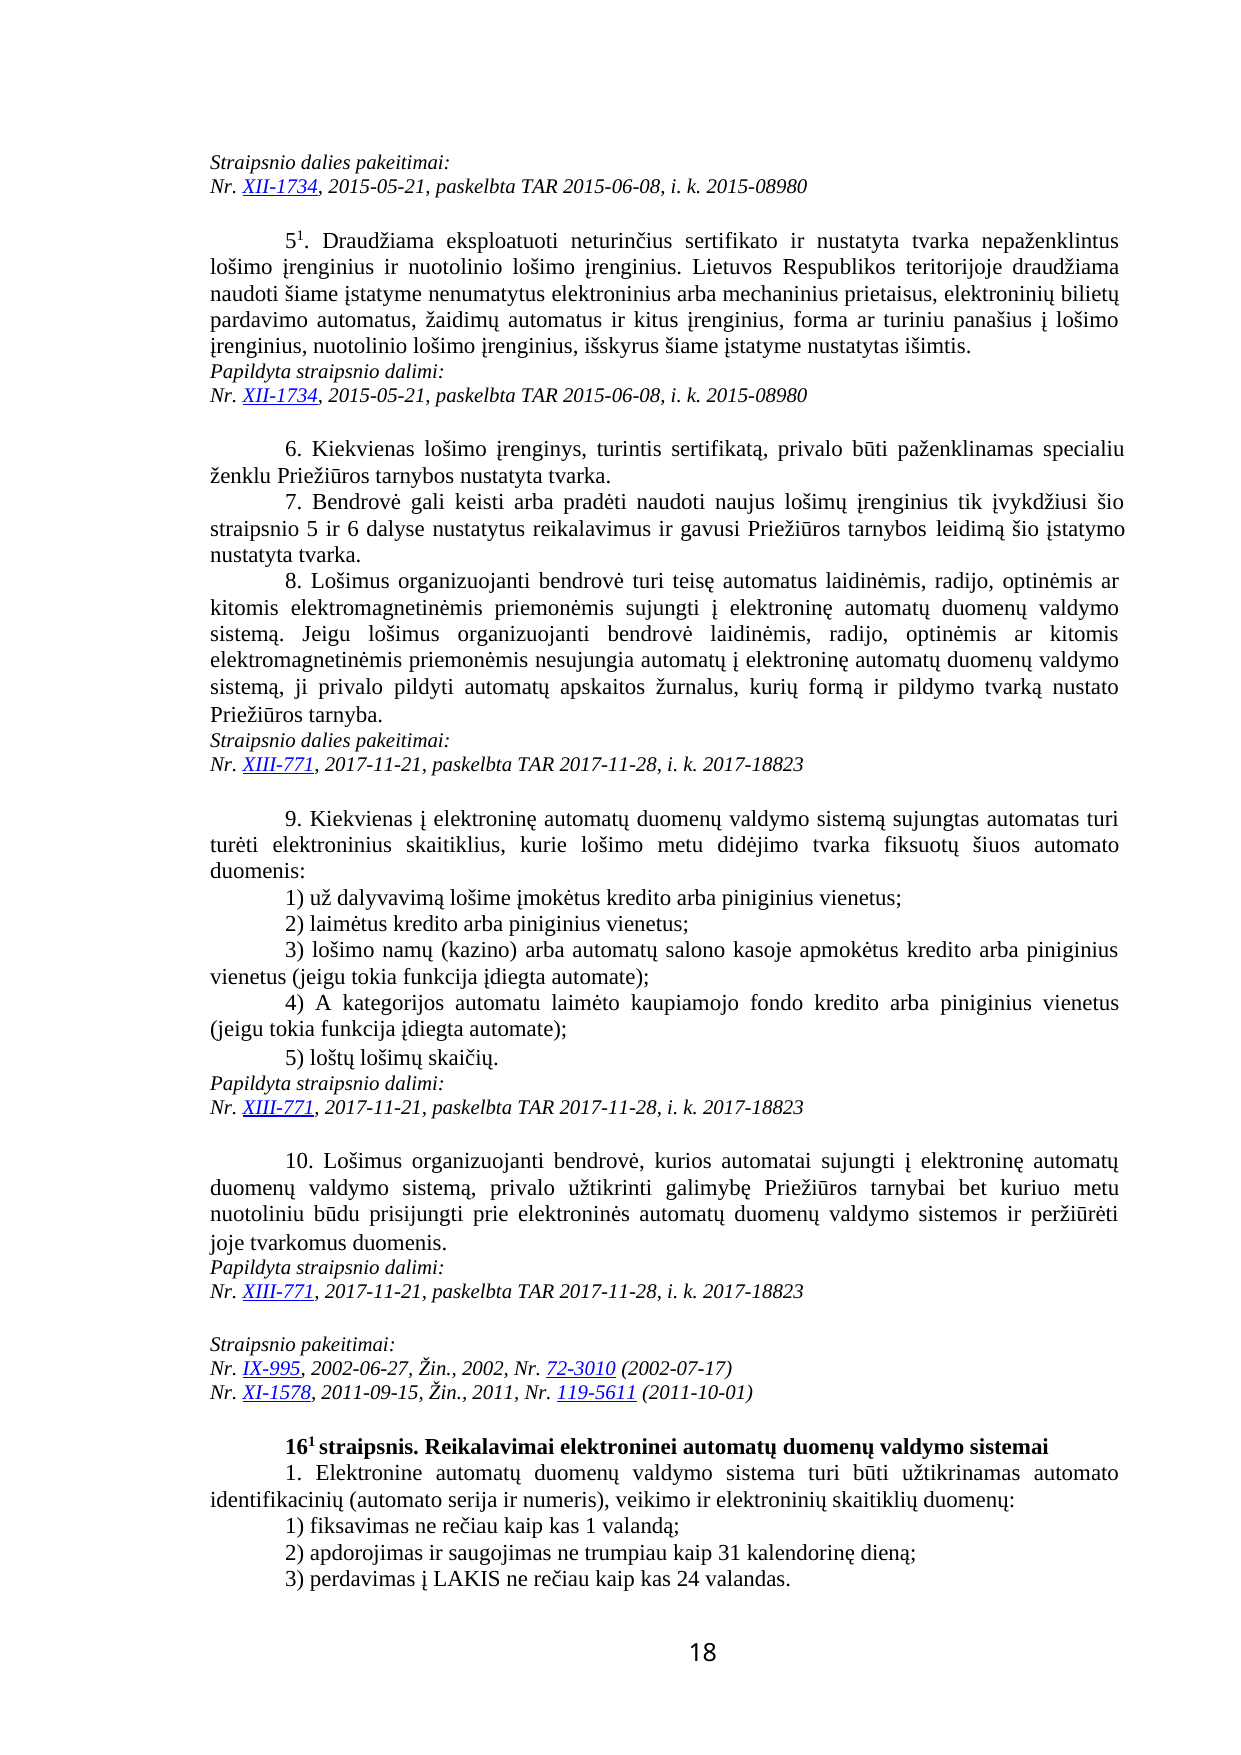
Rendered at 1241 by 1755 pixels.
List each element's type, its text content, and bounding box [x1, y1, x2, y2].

text Nr. IX-995, 2002-06-27, Žin., 2002, Nr. 72-3010 (2002-07-17) [210, 1356, 1126, 1380]
text Papildyta straipsnio dalimi: [210, 1255, 1120, 1279]
text Nr. XII-1734, 2015-05-21, paskelbta TAR 2015-06-08, i. k. 2015-08980 [210, 174, 1120, 198]
text Nr. XIII-771, 2017-11-21, paskelbta TAR 2017-11-28, i. k. 2017-18823 [210, 752, 1120, 776]
text 7. Bendrovė gali keisti arba pradėti naudoti naujus lošimų įrenginius tik įvykdžiusi šio straipsnio 5 ir 6 dalyse nustatytus reikalavimus ir gavusi Priežiūros tarnybos leidimą šio įstatymo nustatyta tvarka. [210, 488, 1126, 567]
text Nr. XI-1578, 2011-09-15, Žin., 2011, Nr. 119-5611 (2011-10-01) [210, 1380, 1120, 1404]
text 3) lošimo namų (kazino) arba automatų salono kasoje apmokėtus kredito arba piniginius vienetus (jeigu tokia funkcija įdiegta automate); [210, 936, 1120, 989]
text Nr. XII-1734, 2015-05-21, paskelbta TAR 2015-06-08, i. k. 2015-08980 [210, 383, 1120, 407]
text Nr. XIII-771, 2017-11-21, paskelbta TAR 2017-11-28, i. k. 2017-18823 [210, 1095, 1120, 1119]
text 161 straipsnis. Reikalavimai elektroninei automatų duomenų valdymo sistemai [210, 1433, 1120, 1459]
text 51. Draudžiama eksploatuoti neturinčius sertifikato ir nustatyta tvarka nepaženklintus lošimo įrenginius ir nuotolinio lošimo įrenginius. Lietuvos Respublikos teritorijoje draudžiama naudoti šiame įstatyme nenumatytus elektroninius arba mechaninius prietaisus, elektroninių bilietų pardavimo automatus, žaidimų automatus ir kitus įrenginius, forma ar turiniu panašius į lošimo įrenginius, nuotolinio lošimo įrenginius, išskyrus šiame įstatyme nustatytas išimtis. [210, 227, 1120, 359]
text 6. Kiekvienas lošimo įrenginys, turintis sertifikatą, privalo būti paženklinamas specialiu ženklu Priežiūros tarnybos nustatyta tvarka. [210, 436, 1126, 488]
text 8. Lošimus organizuojanti bendrovė turi teisę automatus laidinėmis, radijo, optinėmis ar kitomis elektromagnetinėmis priemonėmis sujungti į elektroninę automatų duomenų valdymo sistemą. Jeigu lošimus organizuojanti bendrovė laidinėmis, radijo, optinėmis ar kitomis elektromagnetinėmis priemonėmis nesujungia automatų į elektroninę automatų duomenų valdymo sistemą, ji privalo pildyti automatų apskaitos žurnalus, kurių formą ir pildymo tvarką nustato Priežiūros tarnyba. [210, 567, 1120, 728]
text 9. Kiekvienas į elektroninę automatų duomenų valdymo sistemą sujungtas automatas turi turėti elektroninius skaitiklius, kurie lošimo metu didėjimo tvarka fiksuotų šiuos automato duomenis: [210, 805, 1120, 884]
text Papildyta straipsnio dalimi: [210, 359, 1120, 383]
text Straipsnio dalies pakeitimai: [210, 150, 1120, 174]
text 2) apdorojimas ir saugojimas ne trumpiau kaip 31 kalendorinę dieną; [210, 1538, 1120, 1565]
text 4) A kategorijos automatu laimėto kaupiamojo fondo kredito arba piniginius vienetus (jeigu tokia funkcija įdiegta automate); [210, 989, 1120, 1042]
text 1. Elektronine automatų duomenų valdymo sistema turi būti užtikrinamas automato identifikacinių (automato serija ir numeris), veikimo ir elektroninių skaitiklių duomenų: [210, 1459, 1120, 1512]
text 1) už dalyvavimą lošime įmokėtus kredito arba piniginius vienetus; [210, 884, 1120, 910]
text 10. Lošimus organizuojanti bendrovė, kurios automatai sujungti į elektroninę automatų duomenų valdymo sistemą, privalo užtikrinti galimybę Priežiūros tarnybai bet kuriuo metu nuotoliniu būdu prisijungti prie elektroninės automatų duomenų valdymo sistemos ir peržiūrėti joje tvarkomus duomenis. [210, 1147, 1120, 1255]
text 5) loštų lošimų skaičių. [210, 1042, 1120, 1071]
text 1) fiksavimas ne rečiau kaip kas 1 valandą; [210, 1512, 1120, 1538]
text Straipsnio dalies pakeitimai: [210, 728, 1120, 752]
text 2) laimėtus kredito arba piniginius vienetus; [210, 910, 1120, 936]
text Nr. XIII-771, 2017-11-21, paskelbta TAR 2017-11-28, i. k. 2017-18823 [210, 1279, 1120, 1303]
text Papildyta straipsnio dalimi: [210, 1071, 1120, 1095]
text 3) perdavimas į LAKIS ne rečiau kaip kas 24 valandas. [210, 1565, 1120, 1591]
text Straipsnio pakeitimai: [210, 1332, 1126, 1356]
